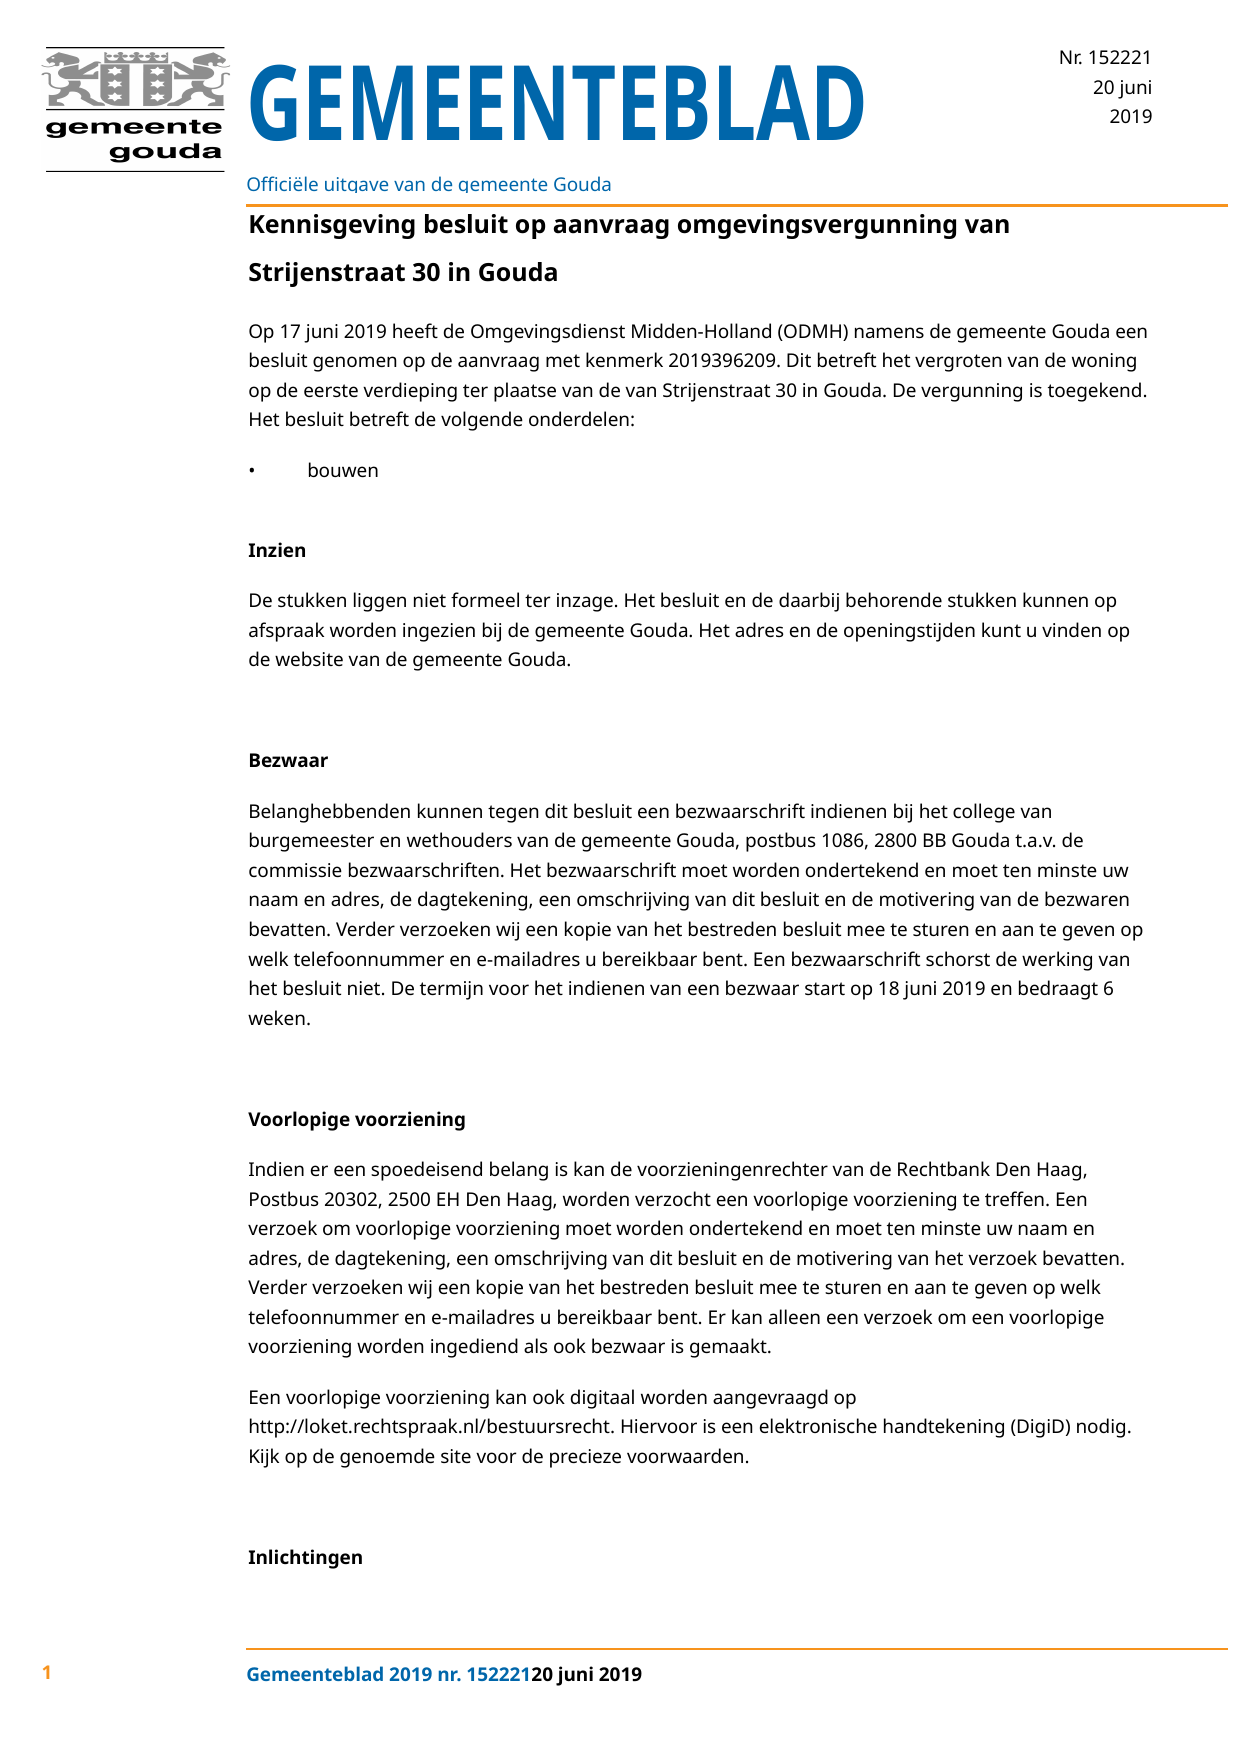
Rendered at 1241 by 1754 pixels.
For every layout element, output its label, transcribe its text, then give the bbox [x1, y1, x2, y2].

text De stukken liggen niet formeel ter inzage. Het besluit en de daarbij behorende stukken kunnen op afspraak worden ingezien bij de gemeente Gouda. Het adres en de openingstijden kunt u vinden op de website van de gemeente Gouda. [248, 587, 1152, 672]
list bouwen [248, 457, 1152, 483]
text Voorlopige voorziening [248, 1106, 1152, 1132]
text Kennisgeving besluit op aanvraag omgevingsvergunning van Strijenstraat 30 in Gouda [248, 207, 1152, 288]
text Inzien [248, 537, 1152, 563]
picture [41, 47, 231, 172]
text Belanghebbenden kunnen tegen dit besluit een bezwaarschrift indienen bij het college van burgemeester en wethouders van de gemeente Gouda, postbus 1086, 2800 BB Gouda t.a.v. de commissie bezwaarschriften. Het bezwaarschrift moet worden ondertekend en moet ten minste uw naam en adres, de dagtekening, een omschrijving van dit besluit en de motivering van de bezwaren bevatten. Verder verzoeken wij een kopie van het bestreden besluit mee te sturen en aan te geven op welk telefoonnummer en e-mailadres u bereikbaar bent. Een bezwaarschrift schorst de werking van het besluit niet. De termijn voor het indienen van een bezwaar start op 18 juni 2019 en bedraagt 6 weken. [248, 798, 1152, 1031]
text Een voorlopige voorziening kan ook digitaal worden aangevraagd op http://loket.rechtspraak.nl/bestuursrecht. Hiervoor is een elektronische handtekening (DigiD) nodig. Kijk op de genoemde site voor de precieze voorwaarden. [248, 1384, 1152, 1469]
text Op 17 juni 2019 heeft de Omgevingsdienst Midden-Holland (ODMH) namens de gemeente Gouda een besluit genomen op de aanvraag met kenmerk 2019396209. Dit betreft het vergroten van de woning op de eerste verdieping ter plaatse van de van Strijenstraat 30 in Gouda. De vergunning is toegekend. Het besluit betreft de volgende onderdelen: [248, 318, 1152, 432]
text Indien er een spoedeisend belang is kan de voorzieningenrechter van de Rechtbank Den Haag, Postbus 20302, 2500 EH Den Haag, worden verzocht een voorlopige voorziening te treffen. Een verzoek om voorlopige voorziening moet worden ondertekend en moet ten minste uw naam en adres, de dagtekening, een omschrijving van dit besluit en de motivering van het verzoek bevatten. Verder verzoeken wij een kopie van het bestreden besluit mee te sturen en aan te geven op welk telefoonnummer en e-mailadres u bereikbaar bent. Er kan alleen een verzoek om een voorlopige voorziening worden ingediend als ook bezwaar is gemaakt. [248, 1156, 1152, 1359]
text Inlichtingen [248, 1544, 1152, 1570]
text Bezwaar [248, 747, 1152, 773]
